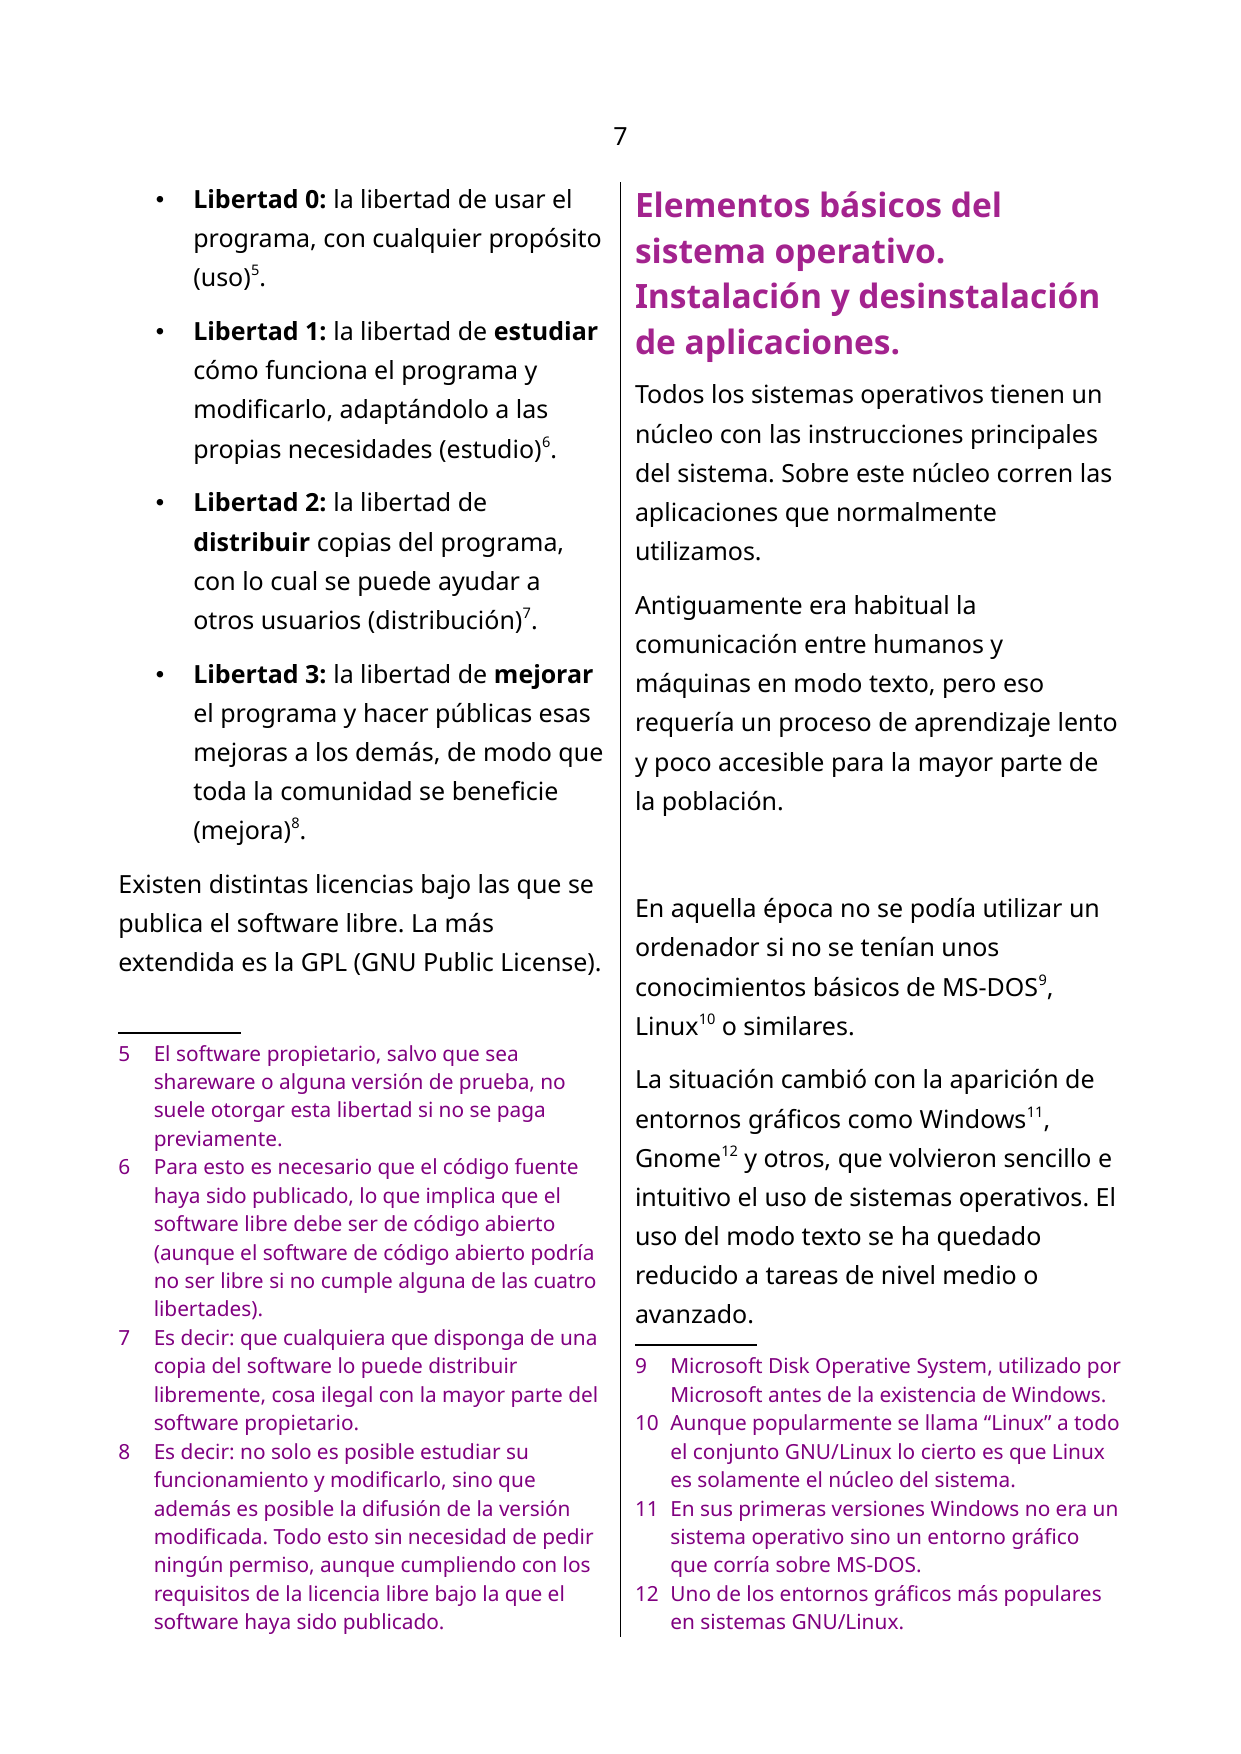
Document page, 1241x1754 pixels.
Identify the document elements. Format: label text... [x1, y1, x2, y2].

list Libertad 1: la libertad de estudiar cómo funciona el programa y modificarlo, adaptándolo a las propias necesidades (estudio). [156, 314, 605, 465]
text La situación cambió con la aparición de entornos gráficos como Windows, Gnome y otros, que volvieron sencillo e intuitivo el uso de sistemas operativos. El uso del modo texto se ha quedado reducido a tareas de nivel medio o avanzado. [635, 1062, 1122, 1331]
list El software propietario, salvo que sea shareware o alguna versión de prueba, no suele otorgar esta libertad si no se paga previamente. [118, 1039, 605, 1152]
list Libertad 3: la libertad de mejorar el programa y hacer públicas esas mejoras a los demás, de modo que toda la comunidad se beneficie (mejora). [156, 656, 605, 847]
text Microsoft Disk Operative System, utilizado por Microsoft antes de la existencia de Windows. [635, 1351, 1122, 1408]
text En aquella época no se podía utilizar un ordenador si no se tenían unos conocimientos básicos de MS-DOS, Linux o similares. [635, 891, 1122, 1042]
list Es decir: que cualquiera que disponga de una copia del software lo puede distribuir libremente, cosa ilegal con la mayor parte del software propietario. [118, 1323, 605, 1437]
text Antiguamente era habitual la comunicación entre humanos y máquinas en modo texto, pero eso requería un proceso de aprendizaje lento y poco accesible para la mayor parte de la población. [635, 587, 1122, 817]
list Libertad 2: la libertad de distribuir copias del programa, con lo cual se puede ayudar a otros usuarios (distribución). [156, 485, 605, 637]
list Para esto es necesario que el código fuente haya sido publicado, lo que implica que el software libre debe ser de código abierto (aunque el software de código abierto podría no ser libre si no cumple alguna de las cuatro libertades). [118, 1152, 605, 1323]
text Existen distintas licencias bajo las que se publica el software libre. La más extendida es la GPL (GNU Public License). [118, 867, 605, 979]
text En sus primeras versiones Windows no era un sistema operativo sino un entorno gráfico que corría sobre MS-DOS. [635, 1494, 1122, 1579]
list Libertad 0: la libertad de usar el programa, con cualquier propósito (uso). [156, 182, 605, 294]
text Aunque popularmente se llama “Linux” a todo el conjunto GNU/Linux lo cierto es que Linux es solamente el núcleo del sistema. [635, 1408, 1122, 1494]
text Uno de los entornos gráficos más populares en sistemas GNU/Linux. [635, 1579, 1122, 1636]
subtitle Elementos básicos del sistema operativo. Instalación y desinstalación de aplicaciones. [635, 182, 1122, 364]
text Todos los sistemas operativos tienen un núcleo con las instrucciones principales del sistema. Sobre este núcleo corren las aplicaciones que normalmente utilizamos. [635, 377, 1122, 568]
list Es decir: no solo es posible estudiar su funcionamiento y modificarlo, sino que además es posible la difusión de la versión modificada. Todo esto sin necesidad de pedir ningún permiso, aunque cumpliendo con los requisitos de la licencia libre bajo la que el software haya sido publicado. [118, 1437, 605, 1636]
